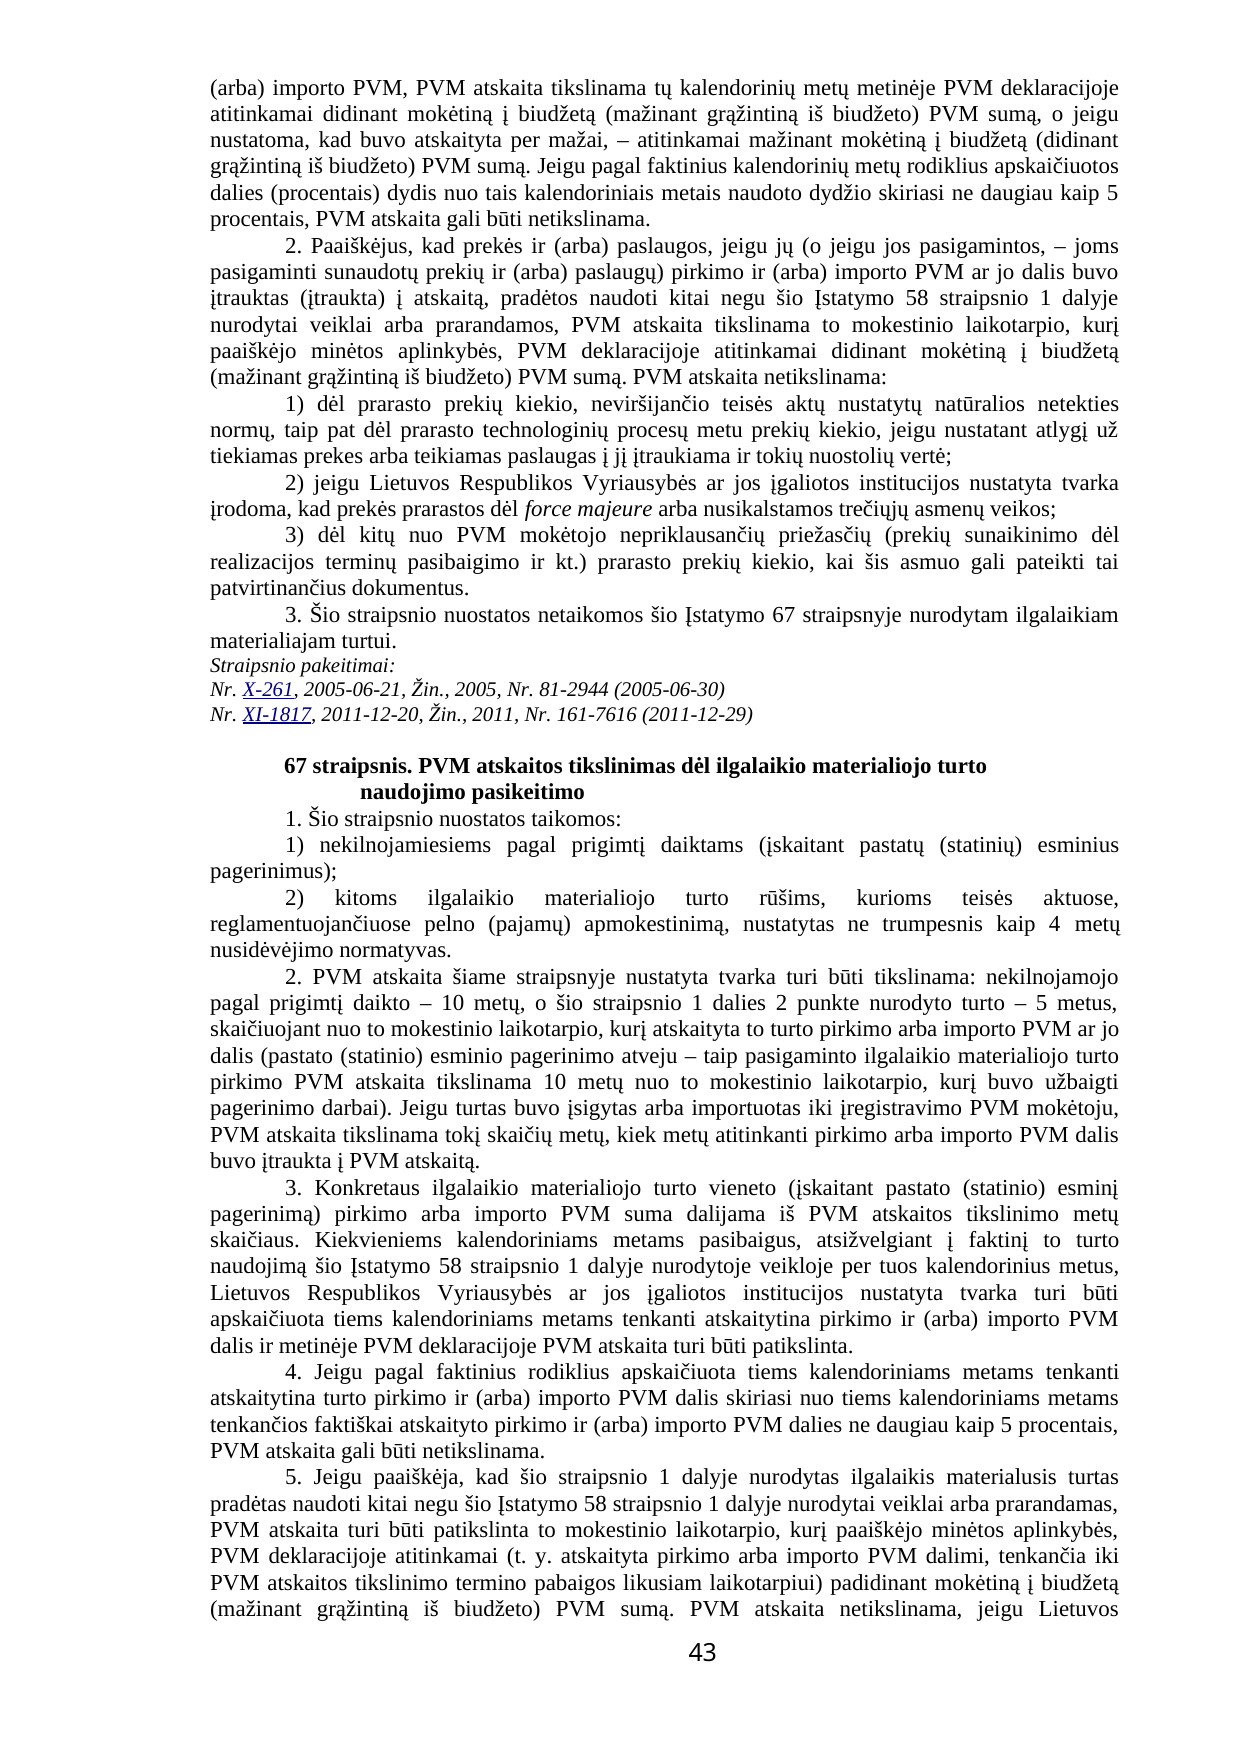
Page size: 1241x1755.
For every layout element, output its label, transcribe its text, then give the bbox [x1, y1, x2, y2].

text 2) kitoms ilgalaikio materialiojo turto rūšims, kurioms teisės aktuose, reglamentuojančiuose pelno (pajamų) apmokestinimą, nustatytas ne trumpesnis kaip 4 metų nusidėvėjimo normatyvas. [210, 884, 1120, 963]
text Nr. X-261, 2005-06-21, Žin., 2005, Nr. 81-2944 (2005-06-30) [210, 677, 1120, 701]
text 1) dėl prarasto prekių kiekio, neviršijančio teisės aktų nustatytų natūralios netekties normų, taip pat dėl prarasto technologinių procesų metu prekių kiekio, jeigu nustatant atlygį už tiekiamas prekes arba teikiamas paslaugas į jį įtraukiama ir tokių nuostolių vertė; [210, 390, 1120, 469]
text 1) nekilnojamiesiems pagal prigimtį daiktams (įskaitant pastatų (statinių) esminius pagerinimus); [210, 831, 1120, 884]
text naudojimo pasikeitimo [210, 778, 1120, 804]
text Straipsnio pakeitimai: [210, 653, 1120, 677]
text 5. Jeigu paaiškėja, kad šio straipsnio 1 dalyje nurodytas ilgalaikis materialusis turtas pradėtas naudoti kitai negu šio Įstatymo 58 straipsnio 1 dalyje nurodytai veiklai arba prarandamas, PVM atskaita turi būti patikslinta to mokestinio laikotarpio, kurį paaiškėjo minėtos aplinkybės, PVM deklaracijoje atitinkamai (t. y. atskaityta pirkimo arba importo PVM dalimi, tenkančia iki PVM atskaitos tikslinimo termino pabaigos likusiam laikotarpiui) padidinant mokėtiną į biudžetą (mažinant grąžintiną iš biudžeto) PVM sumą. PVM atskaita netikslinama, jeigu Lietuvos [210, 1463, 1120, 1622]
text 4. Jeigu pagal faktinius rodiklius apskaičiuota tiems kalendoriniams metams tenkanti atskaitytina turto pirkimo ir (arba) importo PVM dalis skiriasi nuo tiems kalendoriniams metams tenkančios faktiškai atskaityto pirkimo ir (arba) importo PVM dalies ne daugiau kaip 5 procentais, PVM atskaita gali būti netikslinama. [210, 1358, 1120, 1463]
text 2. PVM atskaita šiame straipsnyje nustatyta tvarka turi būti tikslinama: nekilnojamojo pagal prigimtį daikto – 10 metų, o šio straipsnio 1 dalies 2 punkte nurodyto turto – 5 metus, skaičiuojant nuo to mokestinio laikotarpio, kurį atskaityta to turto pirkimo arba importo PVM ar jo dalis (pastato (statinio) esminio pagerinimo atveju – taip pasigaminto ilgalaikio materialiojo turto pirkimo PVM atskaita tikslinama 10 metų nuo to mokestinio laikotarpio, kurį buvo užbaigti pagerinimo darbai). Jeigu turtas buvo įsigytas arba importuotas iki įregistravimo PVM mokėtoju, PVM atskaita tikslinama tokį skaičių metų, kiek metų atitinkanti pirkimo arba importo PVM dalis buvo įtraukta į PVM atskaitą. [210, 963, 1120, 1173]
text Nr. XI-1817, 2011-12-20, Žin., 2011, Nr. 161-7616 (2011-12-29) [210, 701, 1120, 726]
text 3) dėl kitų nuo PVM mokėtojo nepriklausančių priežasčių (prekių sunaikinimo dėl realizacijos terminų pasibaigimo ir kt.) prarasto prekių kiekio, kai šis asmuo gali pateikti tai patvirtinančius dokumentus. [210, 522, 1120, 601]
text 2) jeigu Lietuvos Respublikos Vyriausybės ar jos įgaliotos institucijos nustatyta tvarka įrodoma, kad prekės prarastos dėl force majeure arba nusikalstamos trečiųjų asmenų veikos; [210, 469, 1120, 522]
text 3. Šio straipsnio nuostatos netaikomos šio Įstatymo 67 straipsnyje nurodytam ilgalaikiam materialiajam turtui. [210, 601, 1120, 653]
text 1. Šio straipsnio nuostatos taikomos: [210, 804, 1120, 831]
text (arba) importo PVM, PVM atskaita tikslinama tų kalendorinių metų metinėje PVM deklaracijoje atitinkamai didinant mokėtiną į biudžetą (mažinant grąžintiną iš biudžeto) PVM sumą, o jeigu nustatoma, kad buvo atskaityta per mažai, – atitinkamai mažinant mokėtiną į biudžetą (didinant grąžintiną iš biudžeto) PVM sumą. Jeigu pagal faktinius kalendorinių metų rodiklius apskaičiuotos dalies (procentais) dydis nuo tais kalendoriniais metais naudoto dydžio skiriasi ne daugiau kaip 5 procentais, PVM atskaita gali būti netikslinama. [210, 73, 1120, 232]
text 2. Paaiškėjus, kad prekės ir (arba) paslaugos, jeigu jų (o jeigu jos pasigamintos, – joms pasigaminti sunaudotų prekių ir (arba) paslaugų) pirkimo ir (arba) importo PVM ar jo dalis buvo įtrauktas (įtraukta) į atskaitą, pradėtos naudoti kitai negu šio Įstatymo 58 straipsnio 1 dalyje nurodytai veiklai arba prarandamos, PVM atskaita tikslinama to mokestinio laikotarpio, kurį paaiškėjo minėtos aplinkybės, PVM deklaracijoje atitinkamai didinant mokėtiną į biudžetą (mažinant grąžintiną iš biudžeto) PVM sumą. PVM atskaita netikslinama: [210, 232, 1120, 390]
text 67 straipsnis. PVM atskaitos tikslinimas dėl ilgalaikio materialiojo turto [210, 752, 1120, 778]
text 3. Konkretaus ilgalaikio materialiojo turto vieneto (įskaitant pastato (statinio) esminį pagerinimą) pirkimo arba importo PVM suma dalijama iš PVM atskaitos tikslinimo metų skaičiaus. Kiekvieniems kalendoriniams metams pasibaigus, atsižvelgiant į faktinį to turto naudojimą šio Įstatymo 58 straipsnio 1 dalyje nurodytoje veikloje per tuos kalendorinius metus, Lietuvos Respublikos Vyriausybės ar jos įgaliotos institucijos nustatyta tvarka turi būti apskaičiuota tiems kalendoriniams metams tenkanti atskaitytina pirkimo ir (arba) importo PVM dalis ir metinėje PVM deklaracijoje PVM atskaita turi būti patikslinta. [210, 1173, 1120, 1358]
